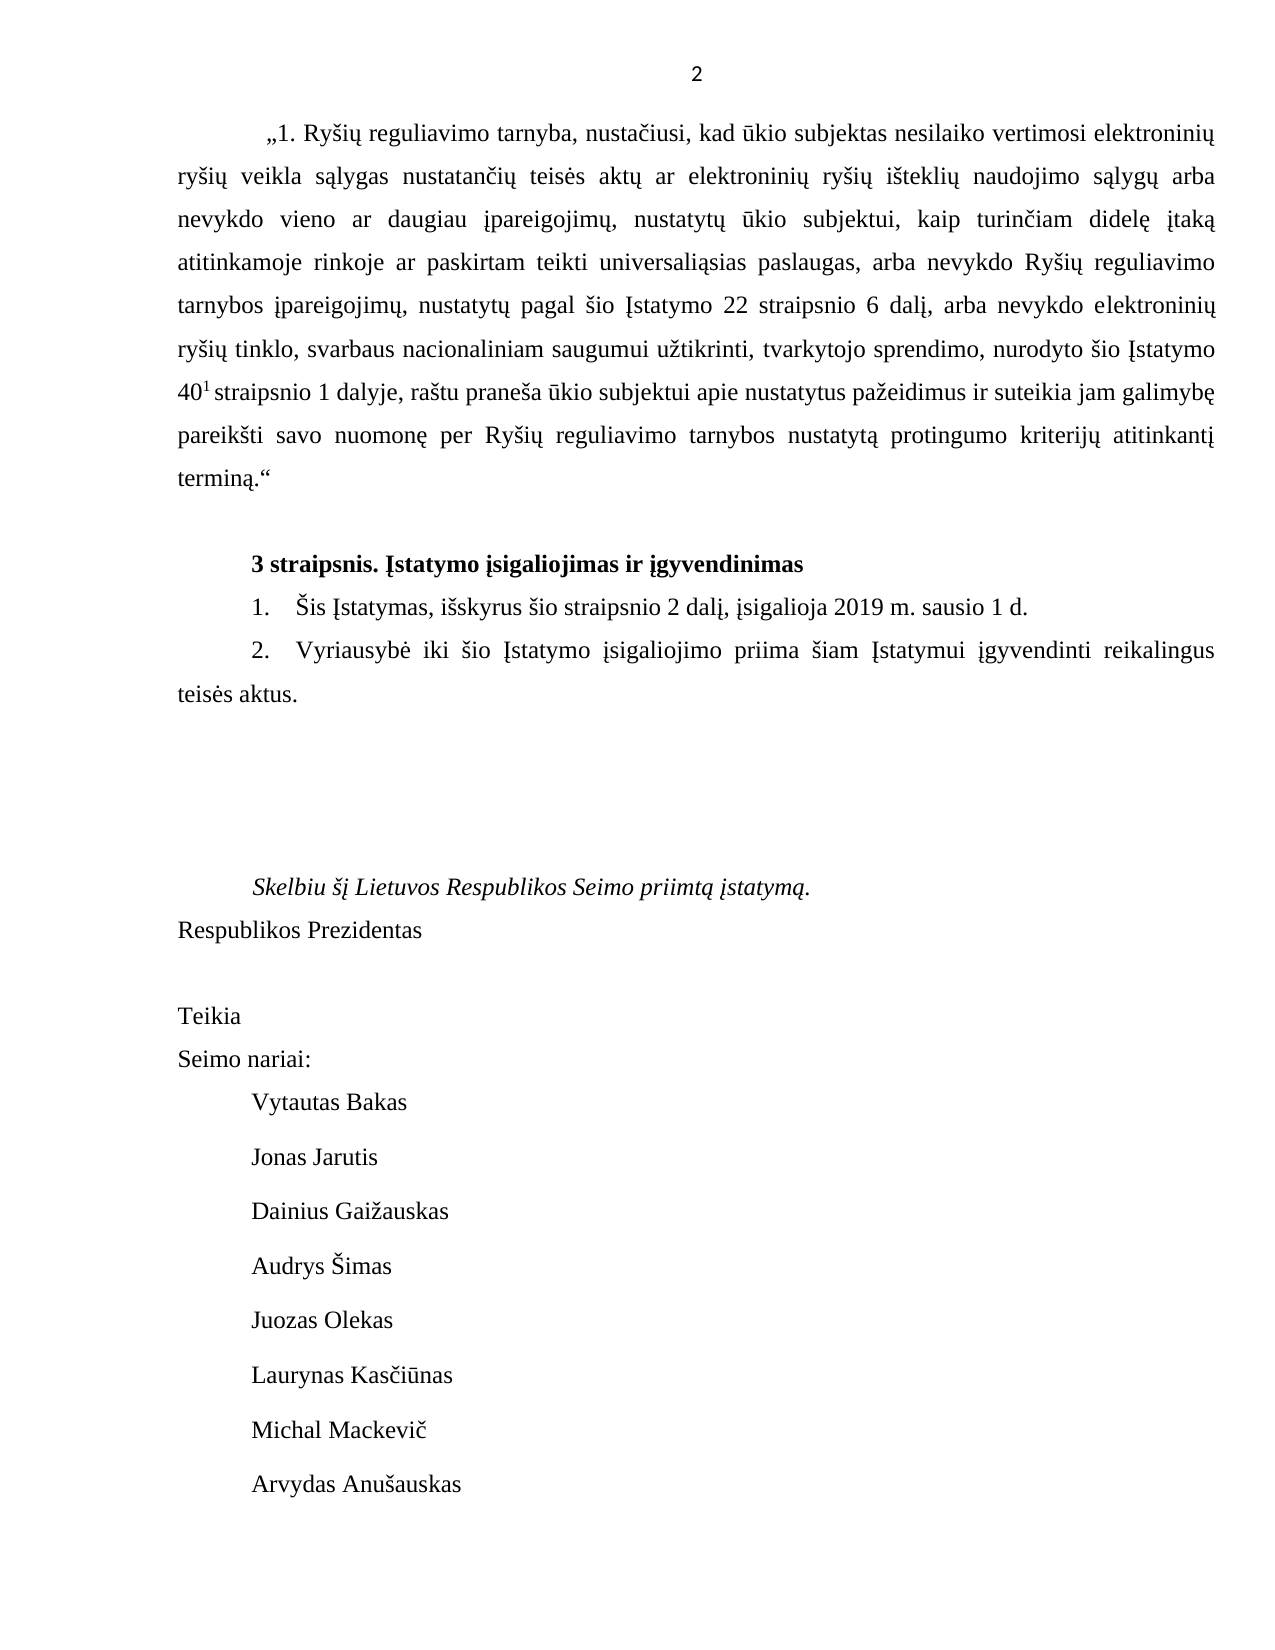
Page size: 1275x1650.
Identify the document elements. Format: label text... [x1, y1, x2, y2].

text Skelbiu šį Lietuvos Respublikos Seimo priimtą įstatymą. [177, 872, 1216, 900]
text 1. Šis Įstatymas, išskyrus šio straipsnio 2 dalį, įsigalioja 2019 m. sausio 1 d. [177, 592, 1216, 621]
text „1. Ryšių reguliavimo tarnyba, nustačiusi, kad ūkio subjektas nesilaiko vertimosi elektroninių ryšių veikla sąlygas nustatančių teisės aktų ar elektroninių ryšių išteklių naudojimo sąlygų arba nevykdo vieno ar daugiau įpareigojimų, nustatytų ūkio subjektui, kaip turinčiam didelę įtaką atitinkamoje rinkoje ar paskirtam teikti universaliąsias paslaugas, arba nevykdo Ryšių reguliavimo tarnybos įpareigojimų, nustatytų pagal šio Įstatymo 22 straipsnio 6 dalį, arba nevykdo elektroninių ryšių tinklo, svarbaus nacionaliniam saugumui užtikrinti, tvarkytojo sprendimo, nurodyto šio Įstatymo 401 straipsnio 1 dalyje, raštu praneša ūkio subjektui apie nustatytus pažeidimus ir suteikia jam galimybę pareikšti savo nuomonę per Ryšių reguliavimo tarnybos nustatytą protingumo kriterijų atitinkantį terminą.“ [177, 118, 1216, 492]
text Vytautas Bakas [177, 1087, 1216, 1116]
text Juozas Olekas [177, 1306, 1216, 1334]
text Jonas Jarutis [177, 1142, 1216, 1171]
text Seimo nariai: [177, 1044, 1216, 1073]
text 3 straipsnis. Įstatymo įsigaliojimas ir įgyvendinimas [215, 549, 1216, 578]
text Teikia [177, 1001, 1216, 1030]
text Arvydas Anušauskas [177, 1469, 1216, 1498]
text 2. Vyriausybė iki šio Įstatymo įsigaliojimo priima šiam Įstatymui įgyvendinti reikalingus teisės aktus. [177, 636, 1216, 707]
text Respublikos Prezidentas [177, 915, 1216, 943]
text Dainius Gaižauskas [177, 1196, 1216, 1225]
text Michal Mackevič [177, 1415, 1216, 1443]
text Laurynas Kasčiūnas [177, 1360, 1216, 1389]
text Audrys Šimas [177, 1251, 1216, 1280]
